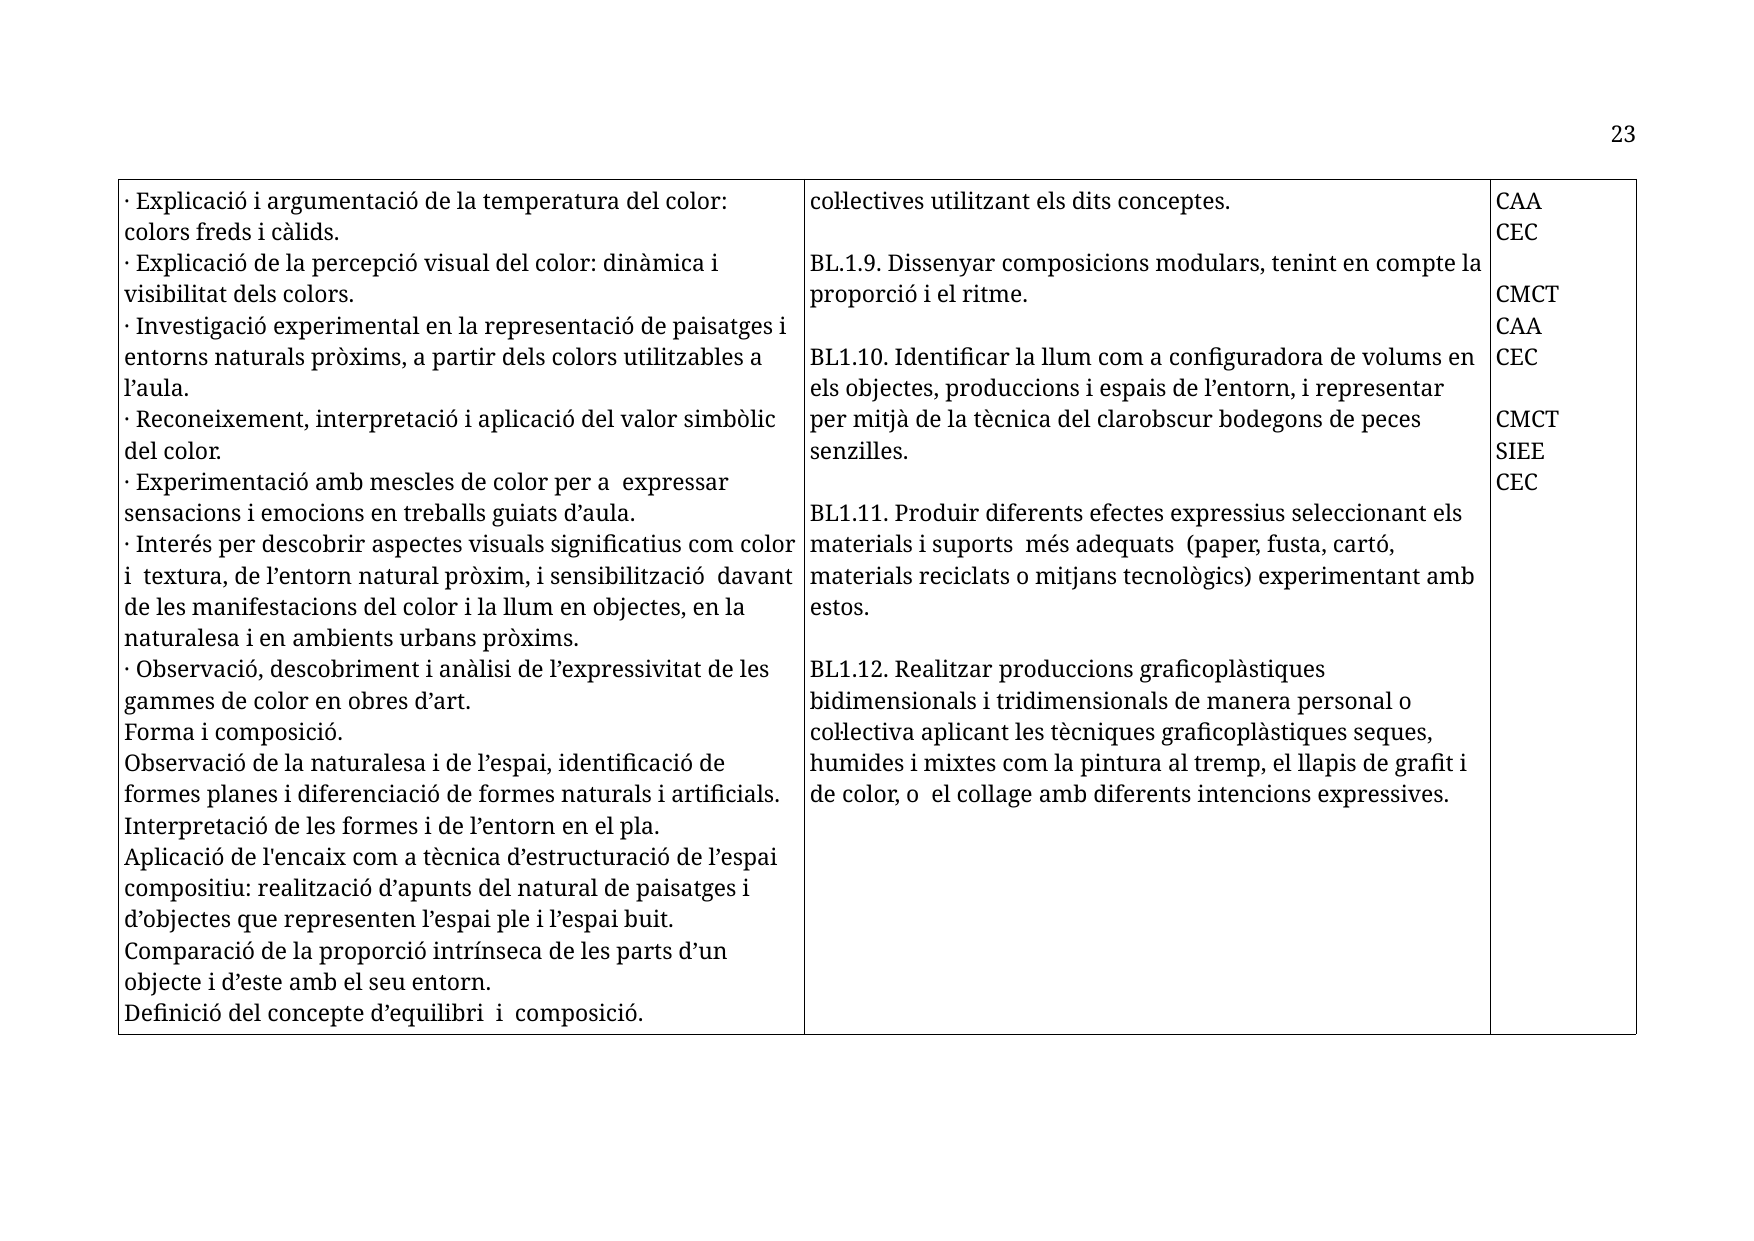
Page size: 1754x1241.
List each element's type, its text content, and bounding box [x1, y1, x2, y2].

table_cell CAA CEC CMCT CAA CEC CMCT SIEE CEC [1491, 180, 1636, 1034]
table_cell col·lectives utilitzant els dits conceptes. BL.1.9. Dissenyar composicions modulars, tenint en compte la proporció i el ritme. BL1.10. Identificar la llum com a configuradora de volums en els objectes, produccions i espais de l’entorn, i representar per mitjà de la tècnica del clarobscur bodegons de peces senzilles. BL1.11. Produir diferents efectes expressius seleccionant els materials i suports més adequats (paper, fusta, cartó, materials reciclats o mitjans tecnològics) experimentant amb estos. BL1.12. Realitzar produccions graficoplàstiques bidimensionals i tridimensionals de manera personal o col·lectiva aplicant les tècniques graficoplàstiques seques, humides i mixtes com la pintura al tremp, el llapis de grafit i de color, o el collage amb diferents intencions expressives. [805, 180, 1490, 1034]
table_cell · Explicació i argumentació de la temperatura del color: colors freds i càlids. · Explicació de la percepció visual del color: dinàmica i visibilitat dels colors. · Investigació experimental en la representació de paisatges i entorns naturals pròxims, a partir dels colors utilitzables a l’aula. · Reconeixement, interpretació i aplicació del valor simbòlic del color. · Experimentació amb mescles de color per a expressar sensacions i emocions en treballs guiats d’aula. · Interés per descobrir aspectes visuals significatius com color i textura, de l’entorn natural pròxim, i sensibilització davant de les manifestacions del color i la llum en objectes, en la naturalesa i en ambients urbans pròxims. · Observació, descobriment i anàlisi de l’expressivitat de les gammes de color en obres d’art. Forma i composició. Observació de la naturalesa i de l’espai, identificació de formes planes i diferenciació de formes naturals i artificials. Interpretació de les formes i de l’entorn en el pla. Aplicació de l'encaix com a tècnica d’estructuració de l’espai compositiu: realització d’apunts del natural de paisatges i d’objectes que representen l’espai ple i l’espai buit. Comparació de la proporció intrínseca de les parts d’un objecte i d’este amb el seu entorn. Definició del concepte d’equilibri i composició. [119, 180, 804, 1034]
